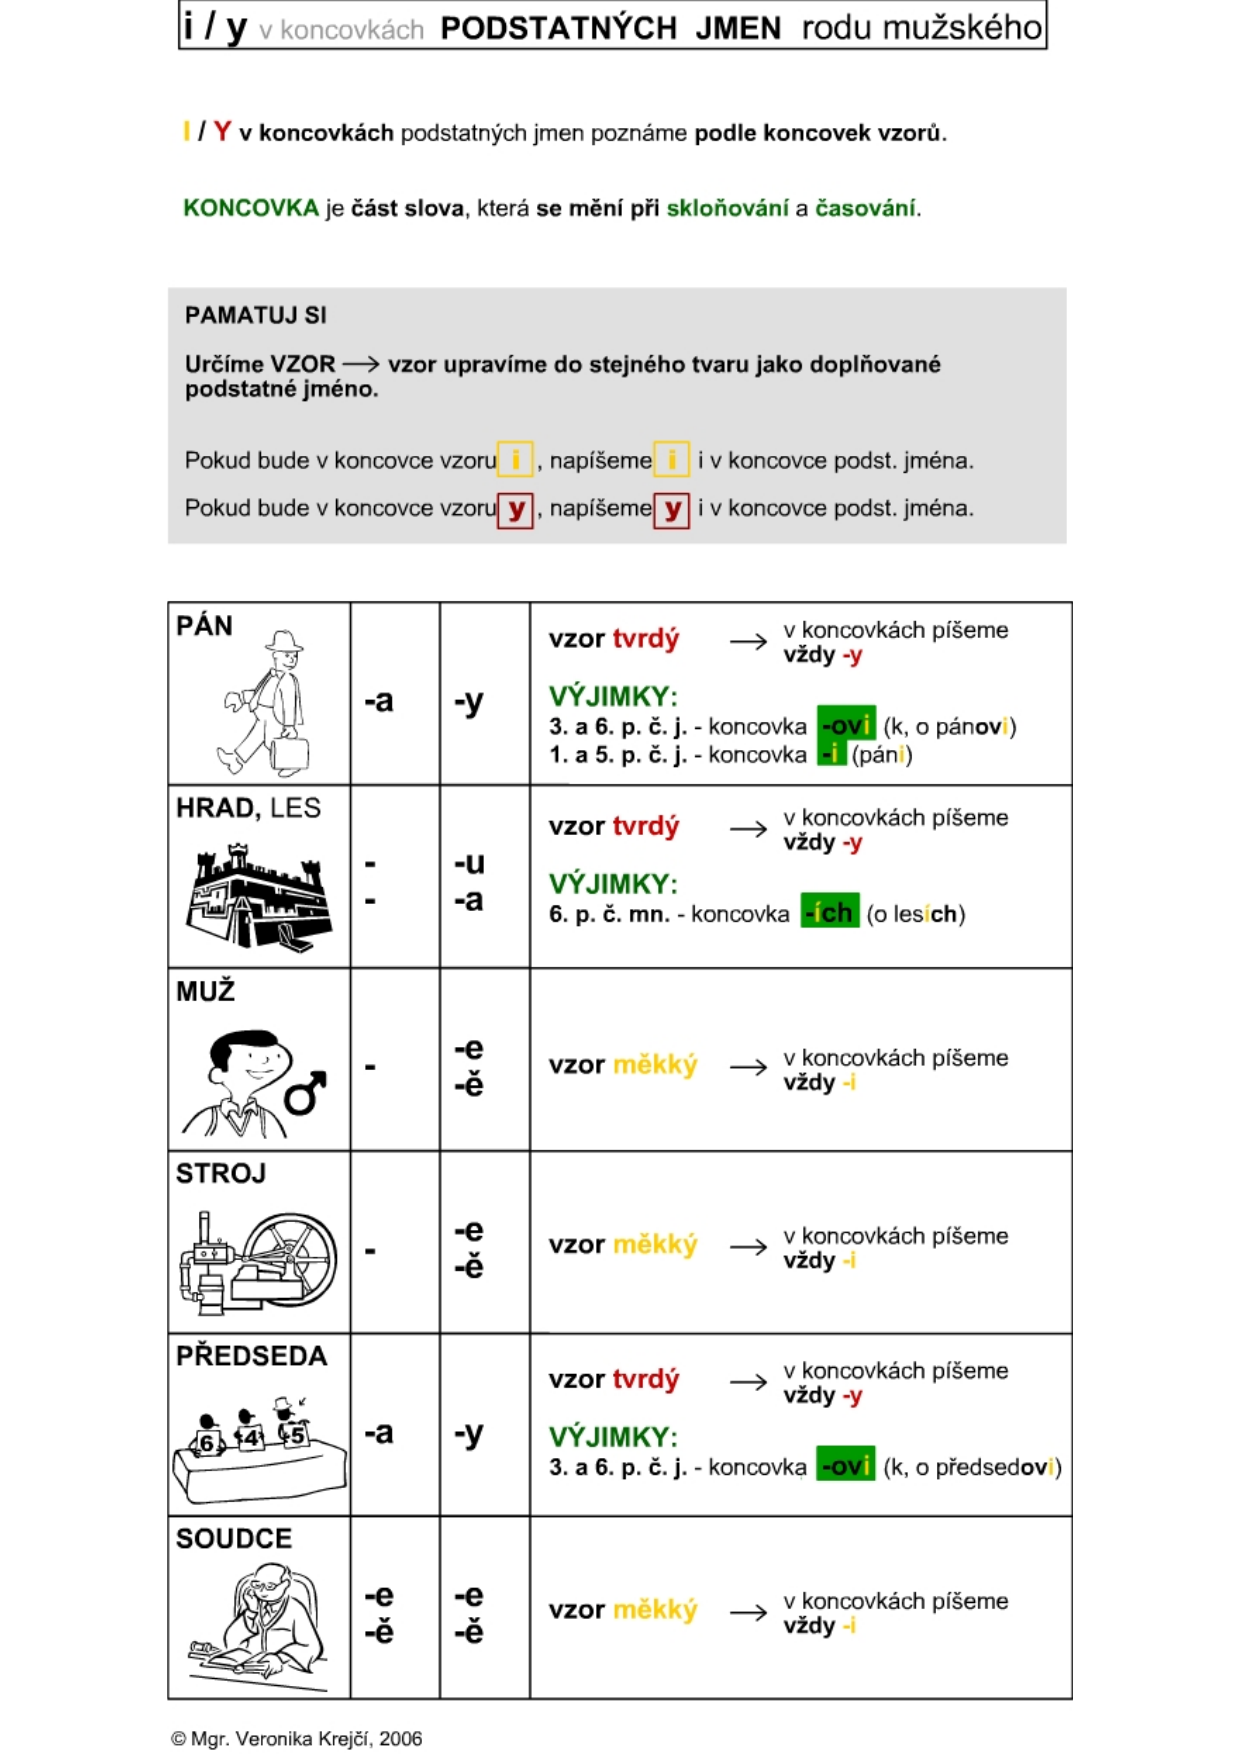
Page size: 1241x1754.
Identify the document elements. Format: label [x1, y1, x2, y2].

picture [167, 0, 1073, 1754]
